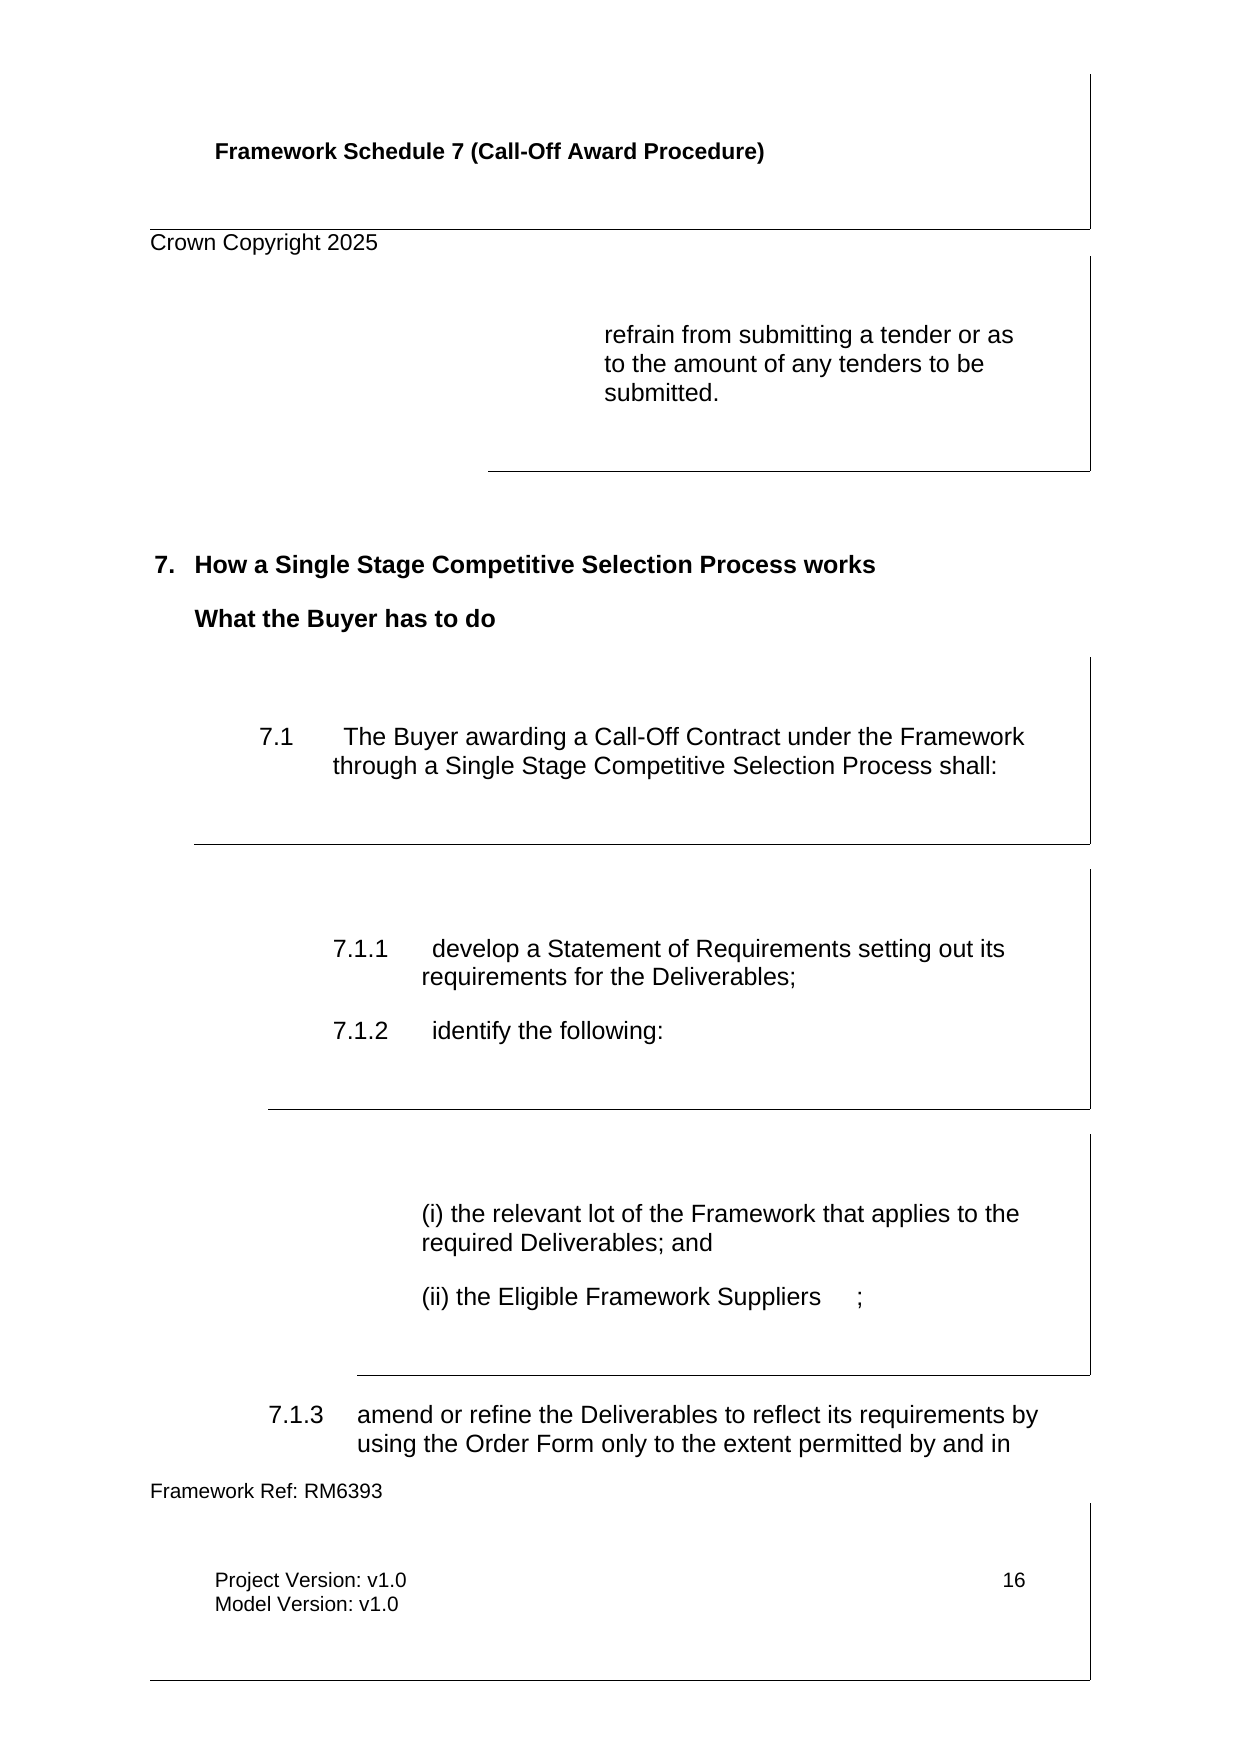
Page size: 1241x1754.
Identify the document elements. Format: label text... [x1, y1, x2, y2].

list identify the following: [268, 951, 1090, 1109]
list develop a Statement of Requirements setting out its requirements for the Deliverables; [268, 869, 1090, 951]
list The Buyer awarding a Call-Off Contract under the Framework through a Single Stage Competitive Selection Process shall: [194, 657, 1090, 844]
text What the Buyer has to do [194, 603, 1090, 632]
list How a Single Stage Competitive Selection Process works [150, 550, 1090, 578]
text (i) the relevant lot of the Framework that applies to the required Deliverables; and [357, 1134, 1090, 1217]
list enter into any arrangement or agreement with any other person that they or the other person(s) shall refrain from submitting a tender or as to the amount of any tenders to be submitted. [487, 256, 1090, 471]
text (ii) the Eligible Framework Suppliers ; [357, 1217, 1090, 1375]
list amend or refine the Deliverables to reflect its requirements by using the Order Form only to the extent permitted by and in [268, 1400, 1090, 1457]
